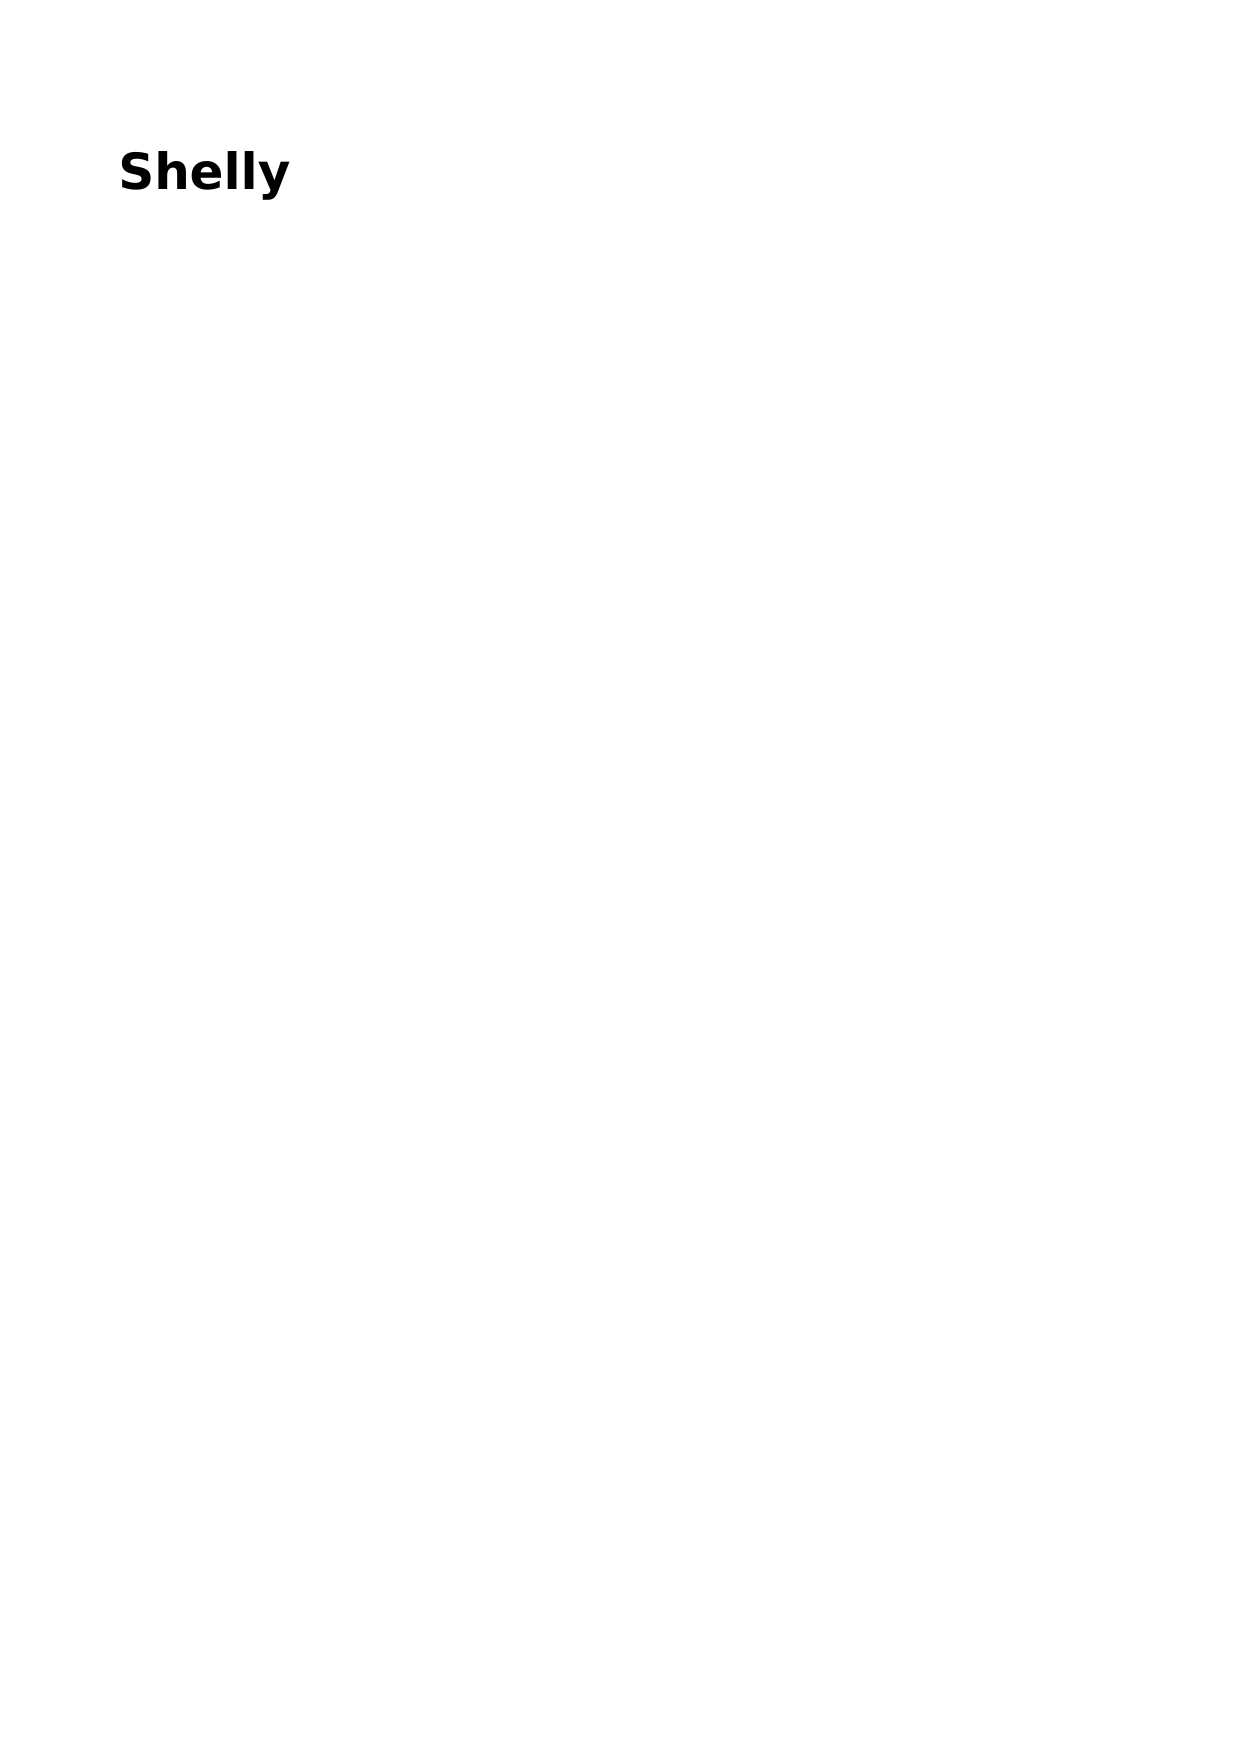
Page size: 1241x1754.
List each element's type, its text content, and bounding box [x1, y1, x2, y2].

subtitle Shelly [118, 143, 1122, 201]
